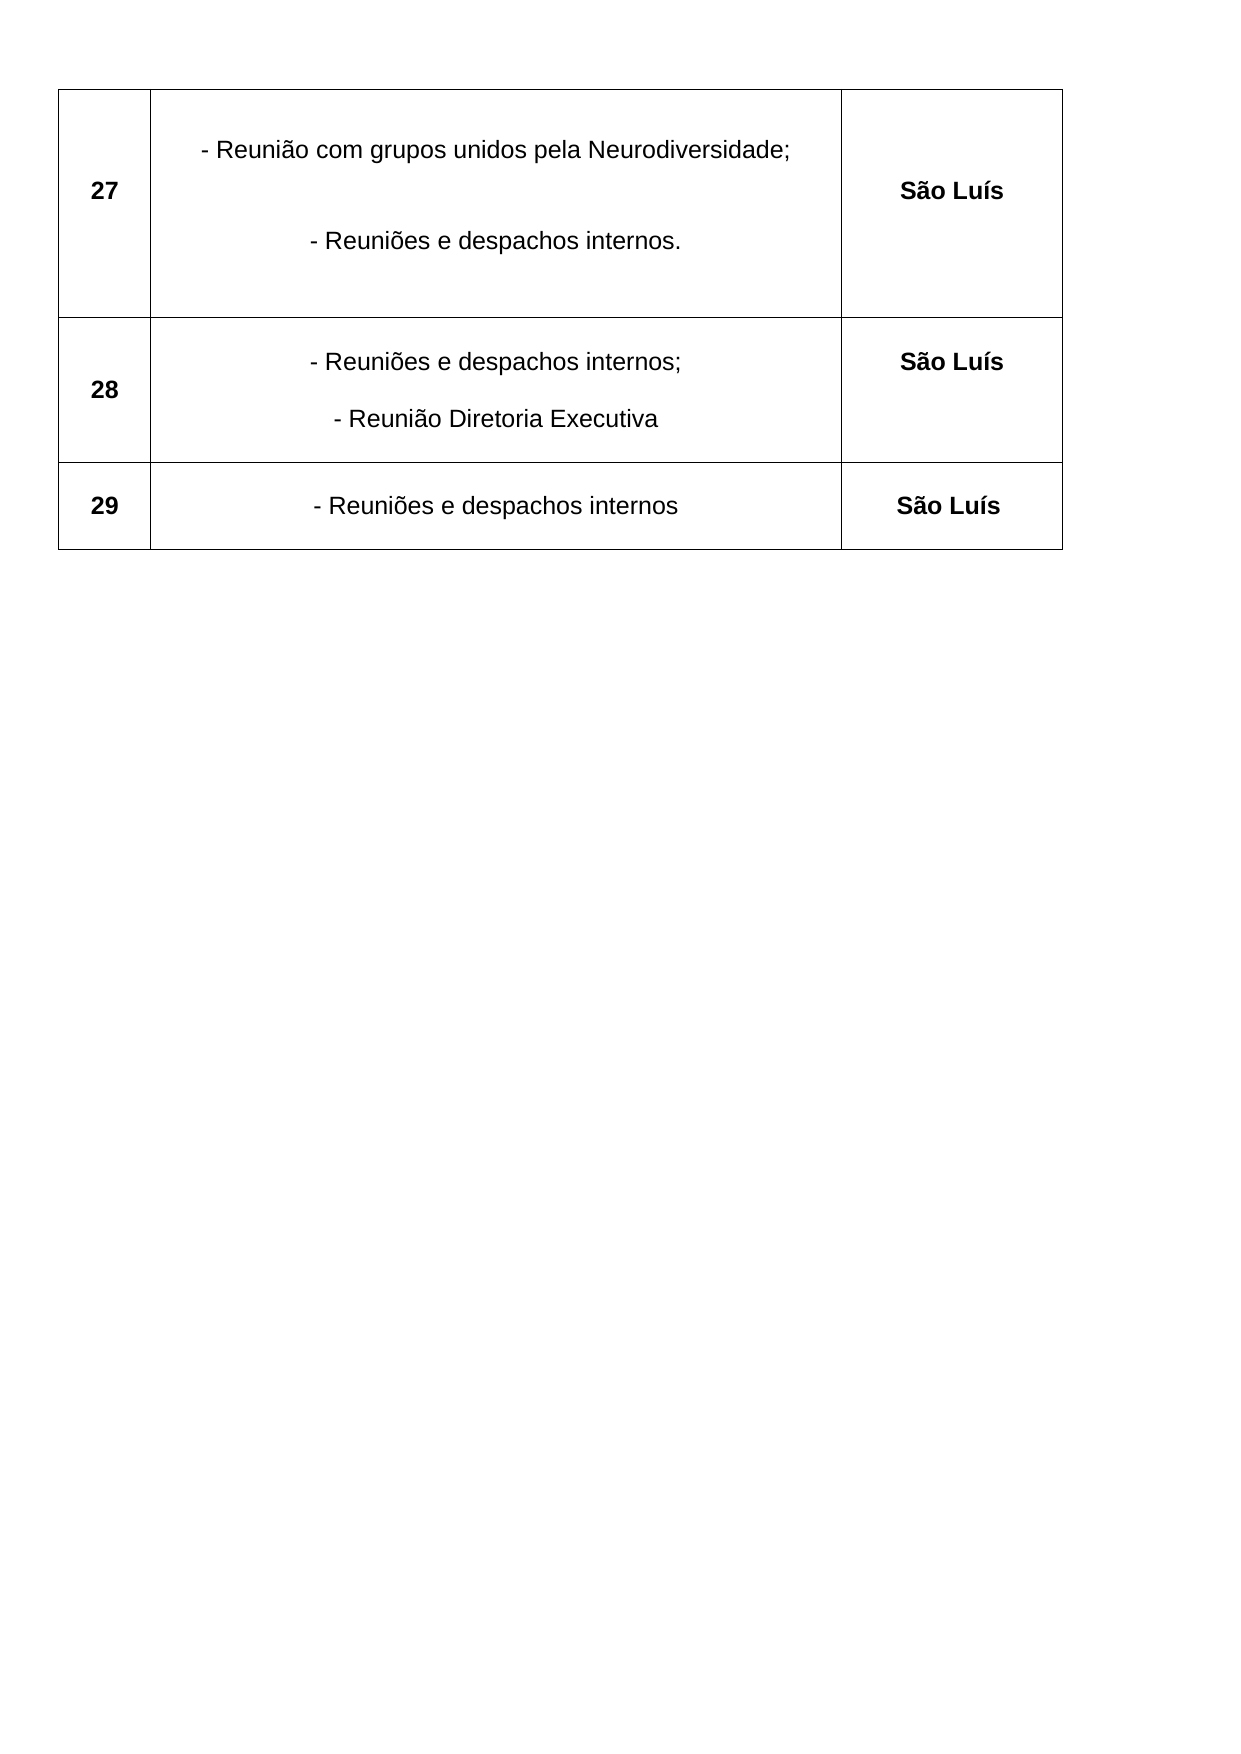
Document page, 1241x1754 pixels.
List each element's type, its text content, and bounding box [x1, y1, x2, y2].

table_cell 27 [59, 90, 150, 317]
table_cell São Luís [842, 90, 1062, 317]
table_cell - Reuniões e despachos internos [151, 463, 841, 549]
table_cell São Luís [842, 318, 1062, 462]
table_cell - Reuniões e despachos internos; - Reunião Diretoria Executiva [151, 318, 841, 462]
table_cell 29 [59, 463, 150, 549]
table_cell - Reunião com grupos unidos pela Neurodiversidade; - Reuniões e despachos internos. [151, 90, 841, 317]
table_cell 28 [59, 318, 150, 462]
table_cell São Luís [842, 463, 1062, 549]
